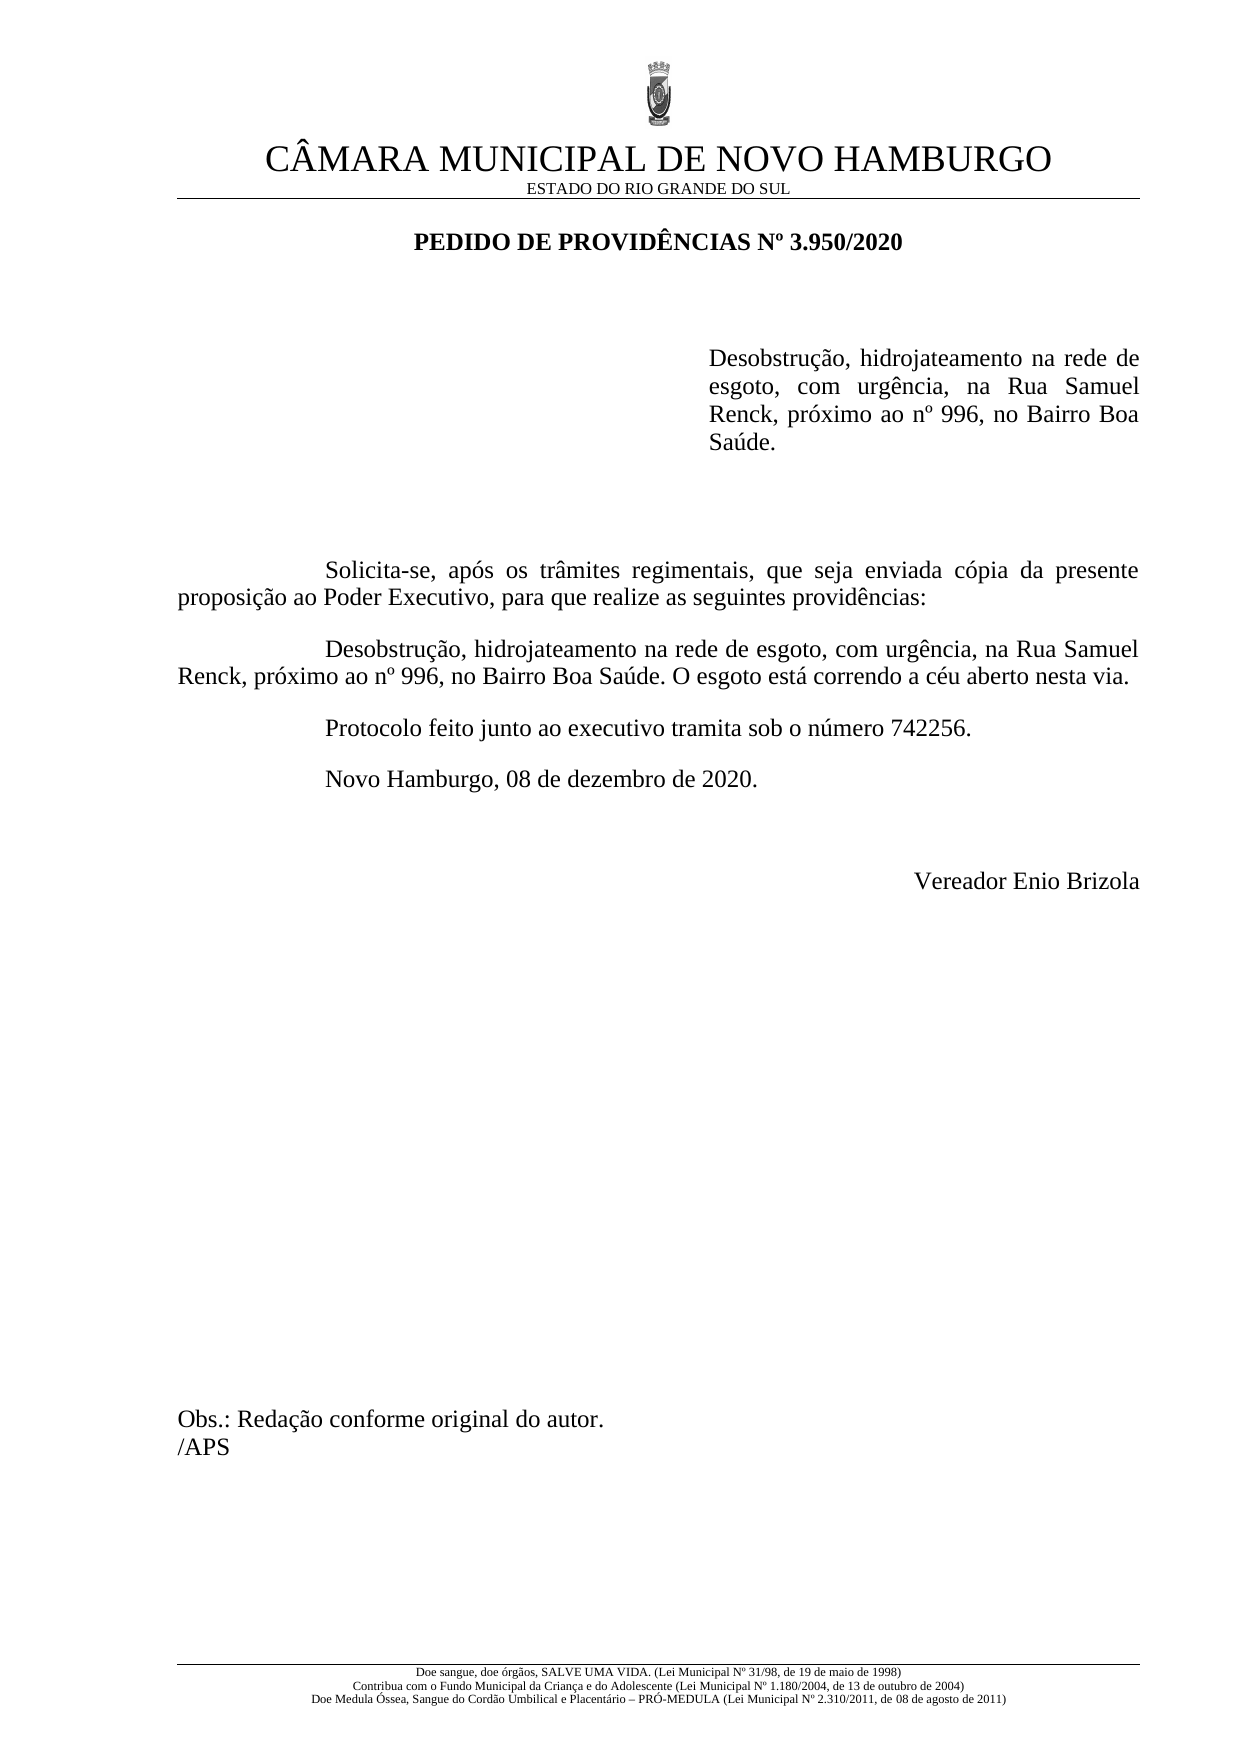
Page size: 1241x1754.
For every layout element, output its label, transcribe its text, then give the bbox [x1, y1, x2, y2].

text Desobstrução, hidrojateamento na rede de esgoto, com urgência, na Rua Samuel Renck, próximo ao nº 996, no Bairro Boa Saúde. O esgoto está correndo a céu aberto nesta via. [177, 635, 1140, 690]
text Vereador Enio Brizola [177, 867, 1140, 895]
text /APS [177, 1433, 1140, 1461]
text Novo Hamburgo, 08 de dezembro de 2020. [177, 765, 1140, 793]
text Protocolo feito junto ao executivo tramita sob o número 742256. [177, 714, 1140, 741]
text Obs.: Redação conforme original do autor. [177, 1406, 1140, 1433]
text PEDIDO DE PROVIDÊNCIAS Nº 3.950/2020 [177, 228, 1140, 256]
text Solicita-se, após os trâmites regimentais, que seja enviada cópia da presente proposição ao Poder Executivo, para que realize as seguintes providências: [177, 556, 1140, 611]
text Desobstrução, hidrojateamento na rede de esgoto, com urgência, na Rua Samuel Renck, próximo ao nº 996, no Bairro Boa Saúde. [709, 344, 1140, 455]
